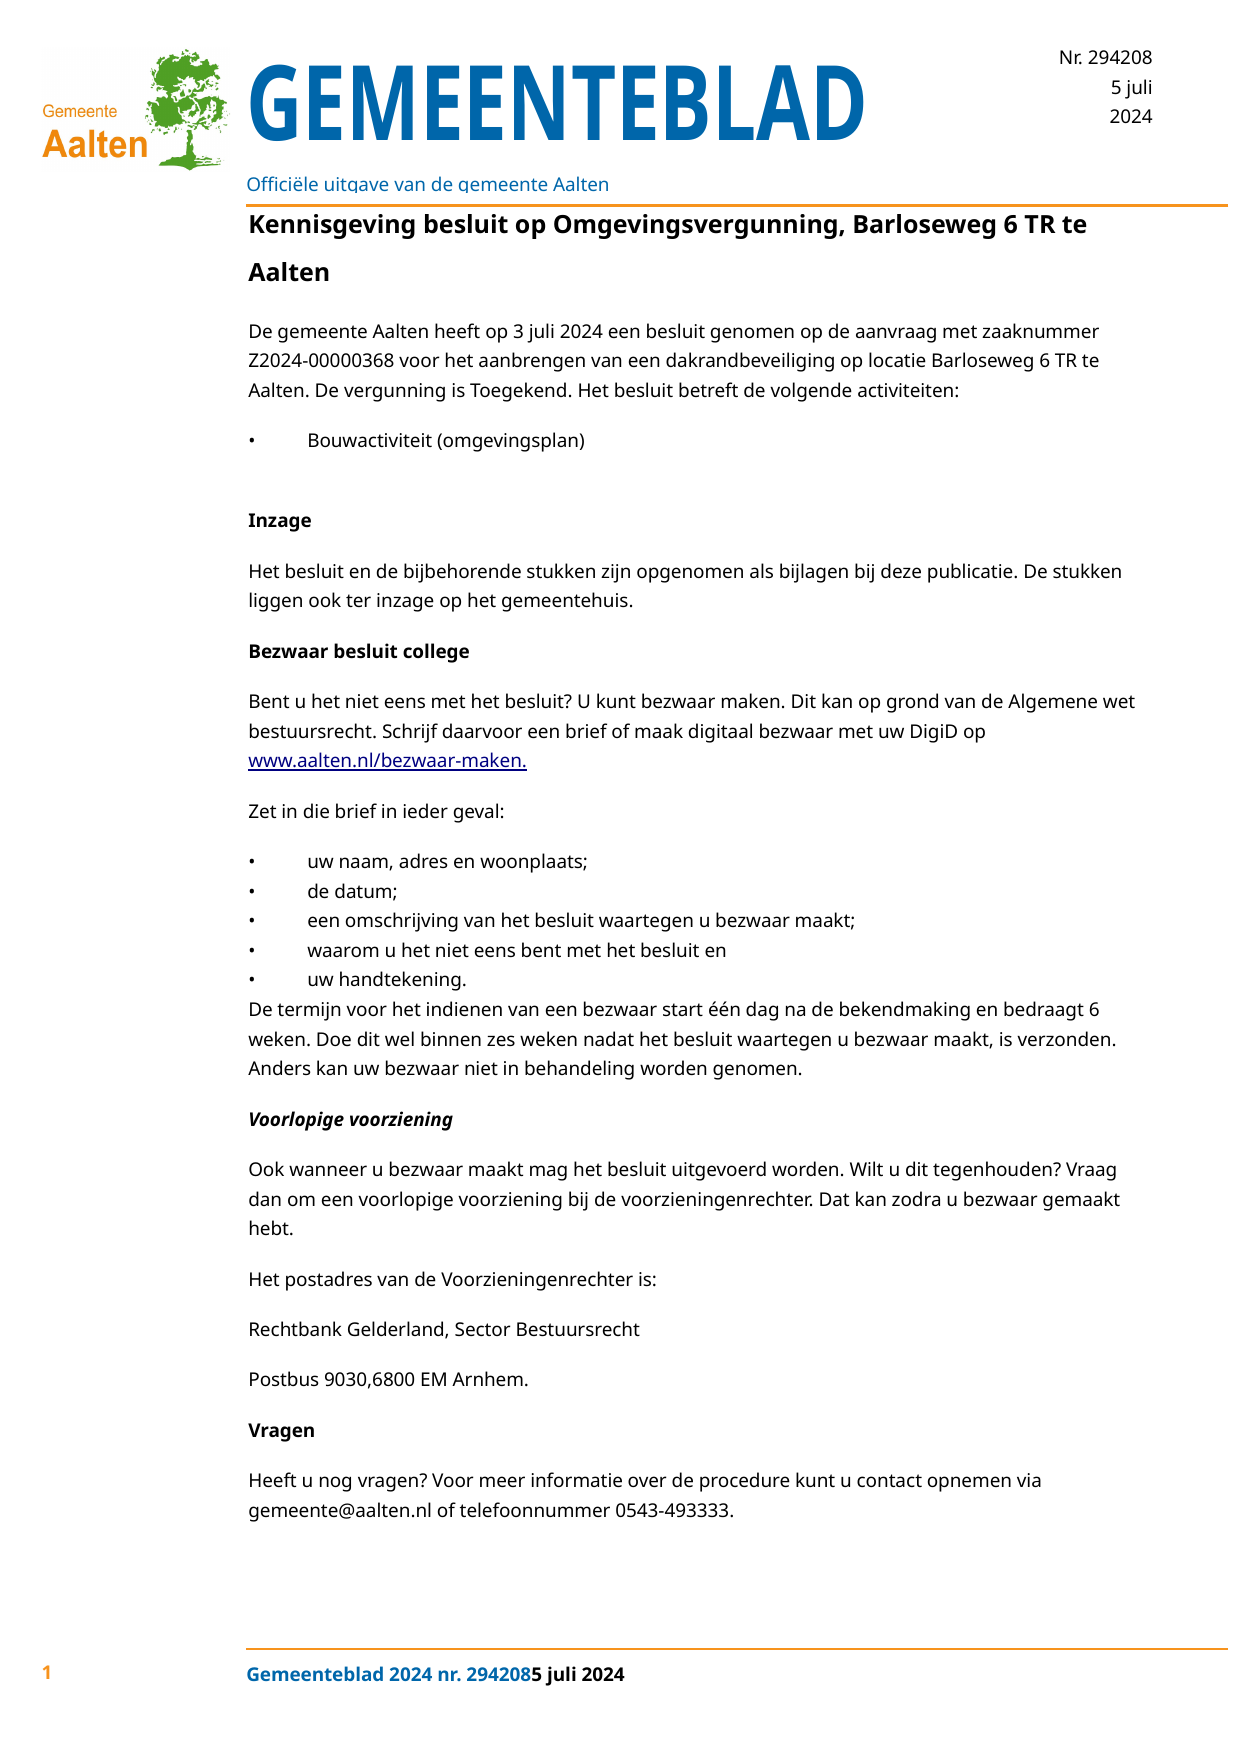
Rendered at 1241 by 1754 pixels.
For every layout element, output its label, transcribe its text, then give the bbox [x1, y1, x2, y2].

text Postbus 9030,6800 EM Arnhem. [248, 1367, 1152, 1392]
list Bouwactiviteit (omgevingsplan) [248, 427, 1152, 453]
text De termijn voor het indienen van een bezwaar start één dag na de bekendmaking en bedraagt 6 weken. Doe dit wel binnen zes weken nadat het besluit waartegen u bezwaar maakt, is verzonden. Anders kan uw bezwaar niet in behandeling worden genomen. [248, 996, 1152, 1081]
list de datum; [248, 878, 1152, 904]
text Zet in die brief in ieder geval: [248, 798, 1152, 824]
text Bent u het niet eens met het besluit? U kunt bezwaar maken. Dit kan op grond van de Algemene wet bestuursrecht. Schrijf daarvoor een brief of maak digitaal bezwaar met uw DigiD op www.aalten.nl/bezwaar-maken. [248, 688, 1152, 773]
list uw naam, adres en woonplaats; [248, 848, 1152, 874]
text Ook wanneer u bezwaar maakt mag het besluit uitgevoerd worden. Wilt u dit tegenhouden? Vraag dan om een voorlopige voorziening bij de voorzieningenrechter. Dat kan zodra u bezwaar gemaakt hebt. [248, 1156, 1152, 1241]
text Heeft u nog vragen? Voor meer informatie over de procedure kunt u contact opnemen via gemeente@aalten.nl of telefoonnummer 0543-493333. [248, 1467, 1152, 1523]
text Kennisgeving besluit op Omgevingsvergunning, Barloseweg 6 TR te Aalten [248, 207, 1152, 288]
text Het postadres van de Voorzieningenrechter is: [248, 1266, 1152, 1292]
list een omschrijving van het besluit waartegen u bezwaar maakt; [248, 907, 1152, 933]
text Bezwaar besluit college [248, 638, 1152, 664]
list uw handtekening. [248, 967, 1152, 992]
text Inzage [248, 507, 1152, 533]
text Voorlopige voorziening [248, 1106, 1152, 1132]
text Rechtbank Gelderland, Sector Bestuursrecht [248, 1316, 1152, 1342]
list waarom u het niet eens bent met het besluit en [248, 937, 1152, 963]
text Het besluit en de bijbehorende stukken zijn opgenomen als bijlagen bij deze publicatie. De stukken liggen ook ter inzage op het gemeentehuis. [248, 558, 1152, 613]
picture [41, 47, 231, 172]
text De gemeente Aalten heeft op 3 juli 2024 een besluit genomen op de aanvraag met zaaknummer Z2024-00000368 voor het aanbrengen van een dakrandbeveiliging op locatie Barloseweg 6 TR te Aalten. De vergunning is Toegekend. Het besluit betreft de volgende activiteiten: [248, 318, 1152, 403]
text Vragen [248, 1417, 1152, 1443]
